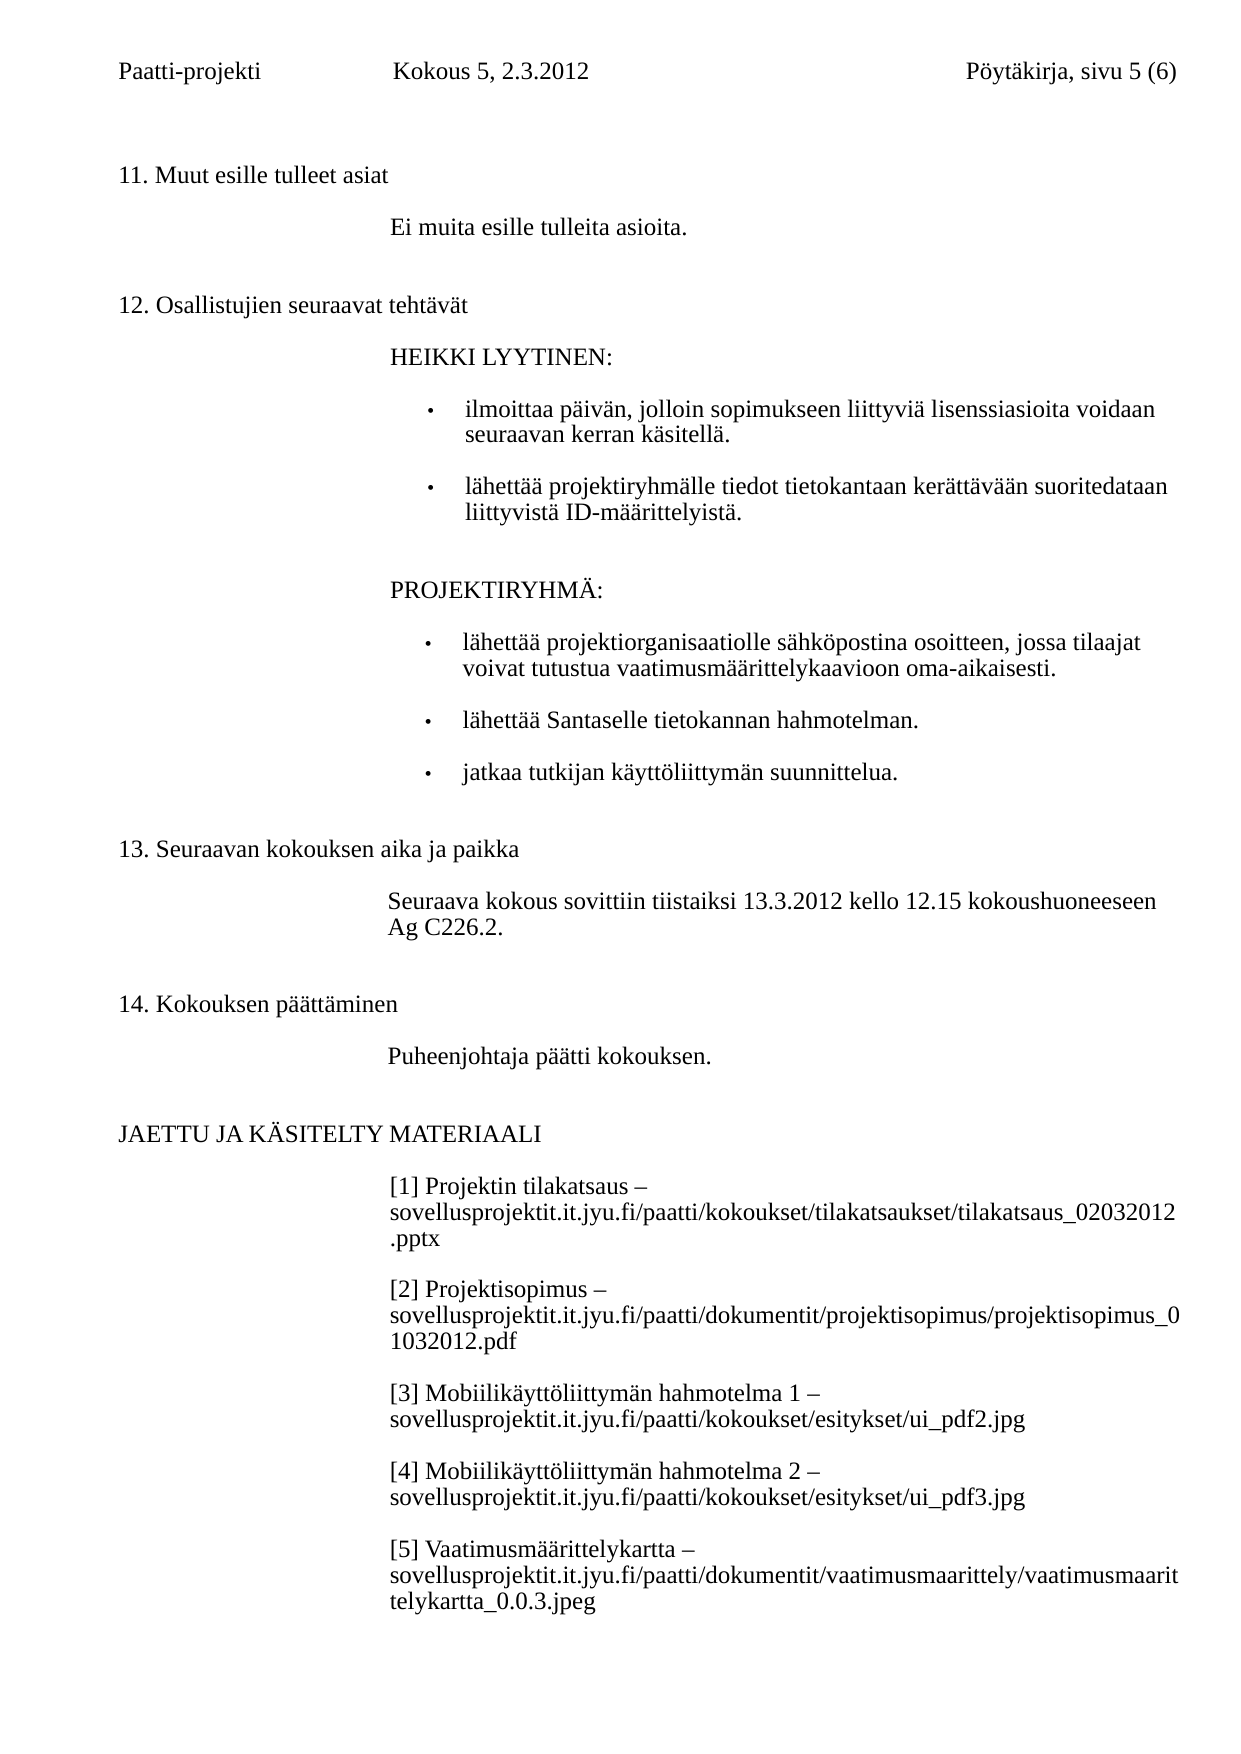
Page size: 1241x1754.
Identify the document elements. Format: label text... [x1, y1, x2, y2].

text Ei muita esille tulleita asioita. [118, 215, 1181, 241]
text [118, 1640, 1181, 1666]
text PROJEKTIRYHMÄ: [118, 578, 1181, 604]
list lähettää projektiorganisaatiolle sähköpostina osoitteen, jossa tilaajat voivat tutustua vaatimusmäärittelykaavioon oma-aikaisesti. [425, 630, 1181, 682]
text Puheenjohtaja päätti kokouksen. [387, 1044, 1181, 1070]
text JAETTU JA KÄSITELTY MATERIAALI [118, 1122, 1181, 1147]
text HEIKKI LYYTINEN: [118, 318, 1181, 396]
text [2] Projektisopimus – sovellusprojektit.it.jyu.fi/paatti/dokumentit/projektisopimus/projektisopimus_01032012.pdf [389, 1277, 1181, 1355]
text 14. Kokouksen päättäminen [118, 992, 1181, 1018]
list ilmoittaa päivän, jolloin sopimukseen liittyviä lisenssiasioita voidaan seuraavan kerran käsitellä. [427, 396, 1181, 474]
list jatkaa tutkijan käyttöliittymän suunnittelua. [425, 759, 1181, 785]
text 12. Osallistujien seuraavat tehtävät [118, 292, 1181, 318]
text [3] Mobiilikäyttöliittymän hahmotelma 1 – sovellusprojektit.it.jyu.fi/paatti/kokoukset/esitykset/ui_pdf2.jpg [389, 1381, 1181, 1433]
list lähettää Santaselle tietokannan hahmotelman. [425, 707, 1181, 733]
list lähettää projektiryhmälle tiedot tietokantaan kerättävään suoritedataan liittyvistä ID-määrittelyistä. [427, 474, 1181, 552]
text [1] Projektin tilakatsaus – sovellusprojektit.it.jyu.fi/paatti/kokoukset/tilakatsaukset/tilakatsaus_02032012.pptx [389, 1173, 1181, 1251]
text 13. Seuraavan kokouksen aika ja paikka [118, 837, 1181, 863]
text Seuraava kokous sovittiin tiistaiksi 13.3.2012 kello 12.15 kokoushuoneeseen Ag C226.2. [387, 889, 1181, 941]
text 11. Muut esille tulleet asiat [118, 163, 1181, 189]
text [4] Mobiilikäyttöliittymän hahmotelma 2 – sovellusprojektit.it.jyu.fi/paatti/kokoukset/esitykset/ui_pdf3.jpg [5] Vaatimusmäärittelykartta – sovellusprojektit.it.jyu.fi/paatti/dokumentit/vaatimusmaarittely/vaatimusmaarittelykartta_0.0.3.jpeg [389, 1459, 1181, 1614]
